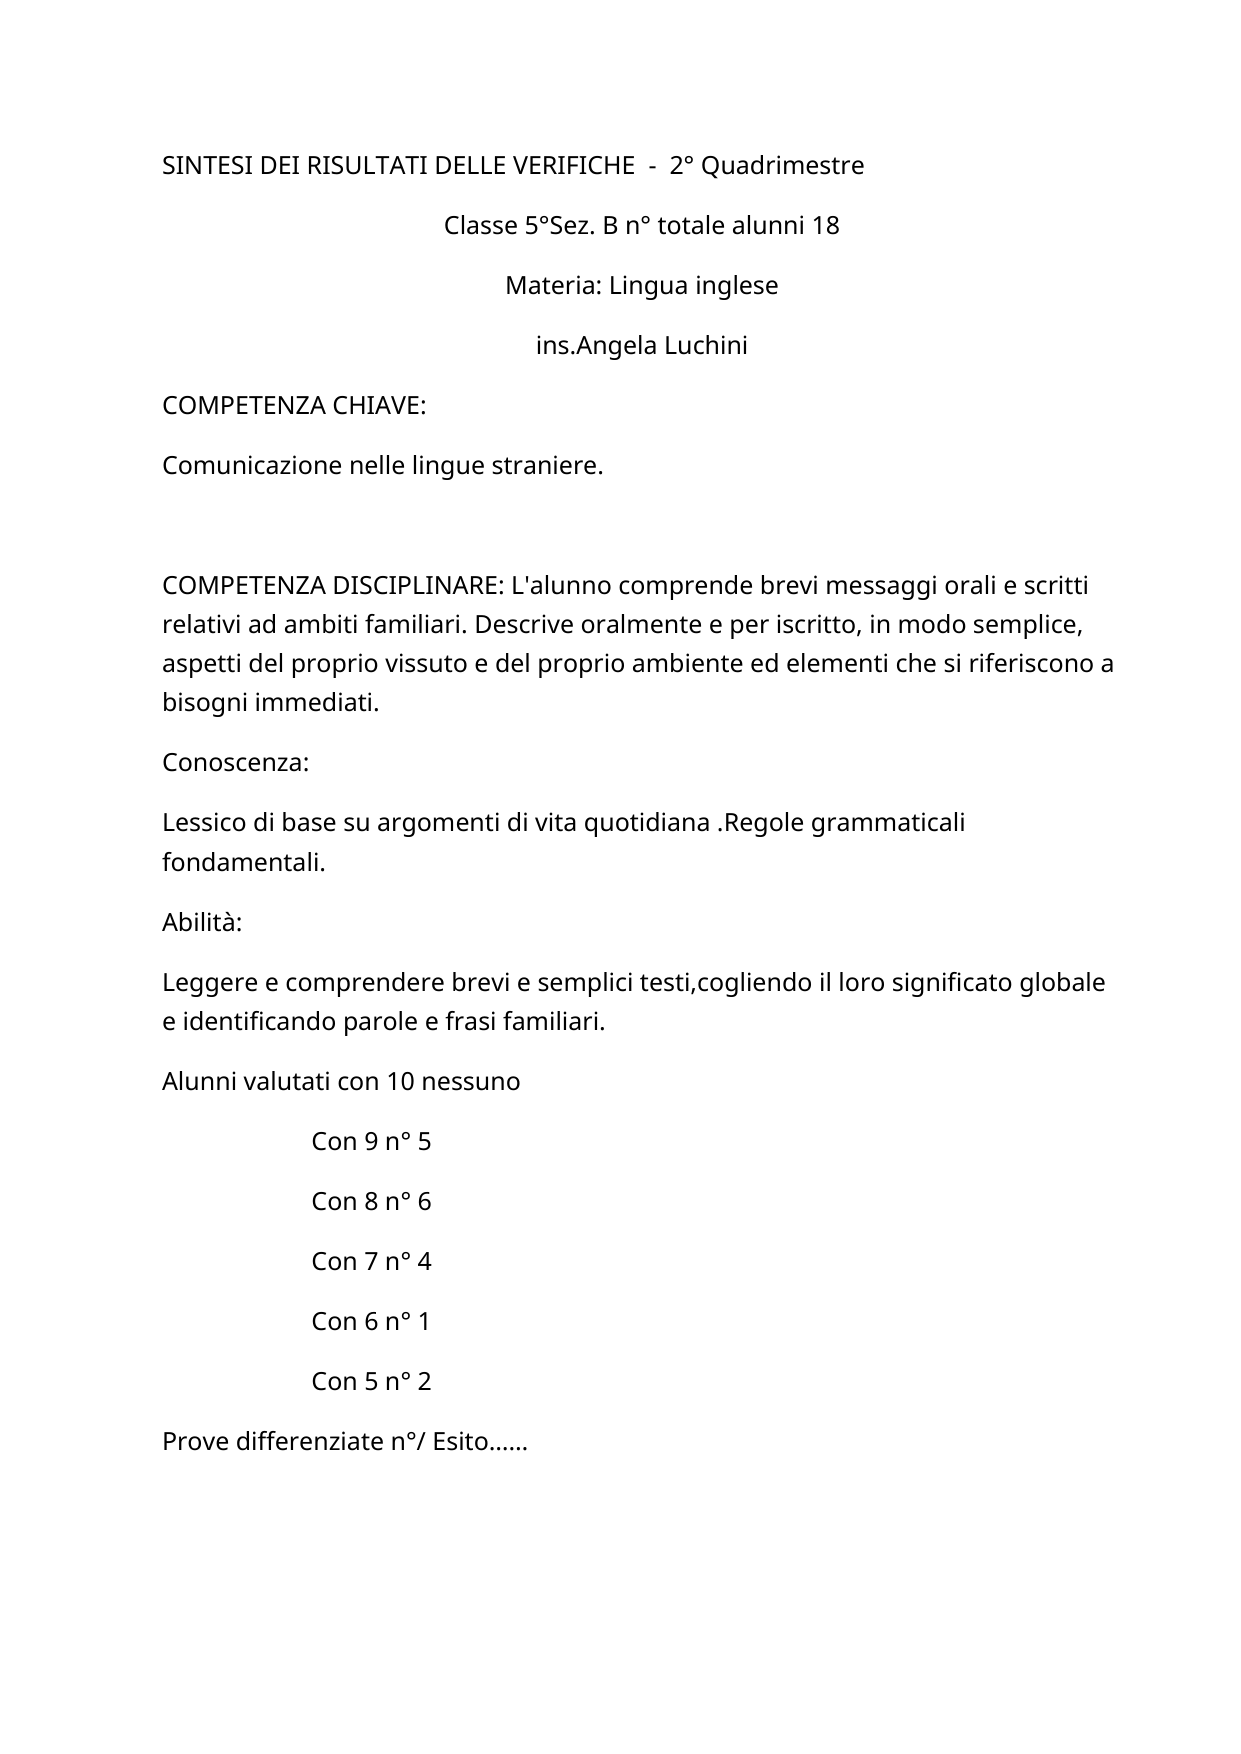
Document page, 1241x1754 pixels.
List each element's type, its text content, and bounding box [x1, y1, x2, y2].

text Con 8 n° 6 [162, 1183, 1122, 1217]
text Abilità: [162, 904, 1122, 938]
text Materia: Lingua inglese [162, 268, 1122, 302]
text Con 6 n° 1 [162, 1303, 1122, 1337]
text COMPETENZA DISCIPLINARE: L'alunno comprende brevi messaggi orali e scritti relativi ad ambiti familiari. Descrive oralmente e per iscritto, in modo semplice, aspetti del proprio vissuto e del proprio ambiente ed elementi che si riferiscono a bisogni immediati. [162, 568, 1122, 719]
text Comunicazione nelle lingue straniere. [162, 448, 1122, 482]
text Alunni valutati con 10 nessuno [162, 1063, 1122, 1097]
text Con 7 n° 4 [162, 1243, 1122, 1277]
text Lessico di base su argomenti di vita quotidiana .Regole grammaticali fondamentali. [162, 805, 1122, 878]
text Leggere e comprendere brevi e semplici testi,cogliendo il loro significato globale e identificando parole e frasi familiari. [162, 964, 1122, 1037]
text Con 9 n° 5 [162, 1123, 1122, 1157]
text ins.Angela Luchini [162, 328, 1122, 362]
text Con 5 n° 2 [162, 1363, 1122, 1397]
text Conoscenza: [162, 745, 1122, 779]
text SINTESI DEI RISULTATI DELLE VERIFICHE - 2° Quadrimestre [162, 148, 1122, 182]
text Prove differenziate n°/ Esito…… [162, 1423, 1122, 1457]
text COMPETENZA CHIAVE: [162, 388, 1122, 422]
text Classe 5°Sez. B n° totale alunni 18 [162, 208, 1122, 242]
